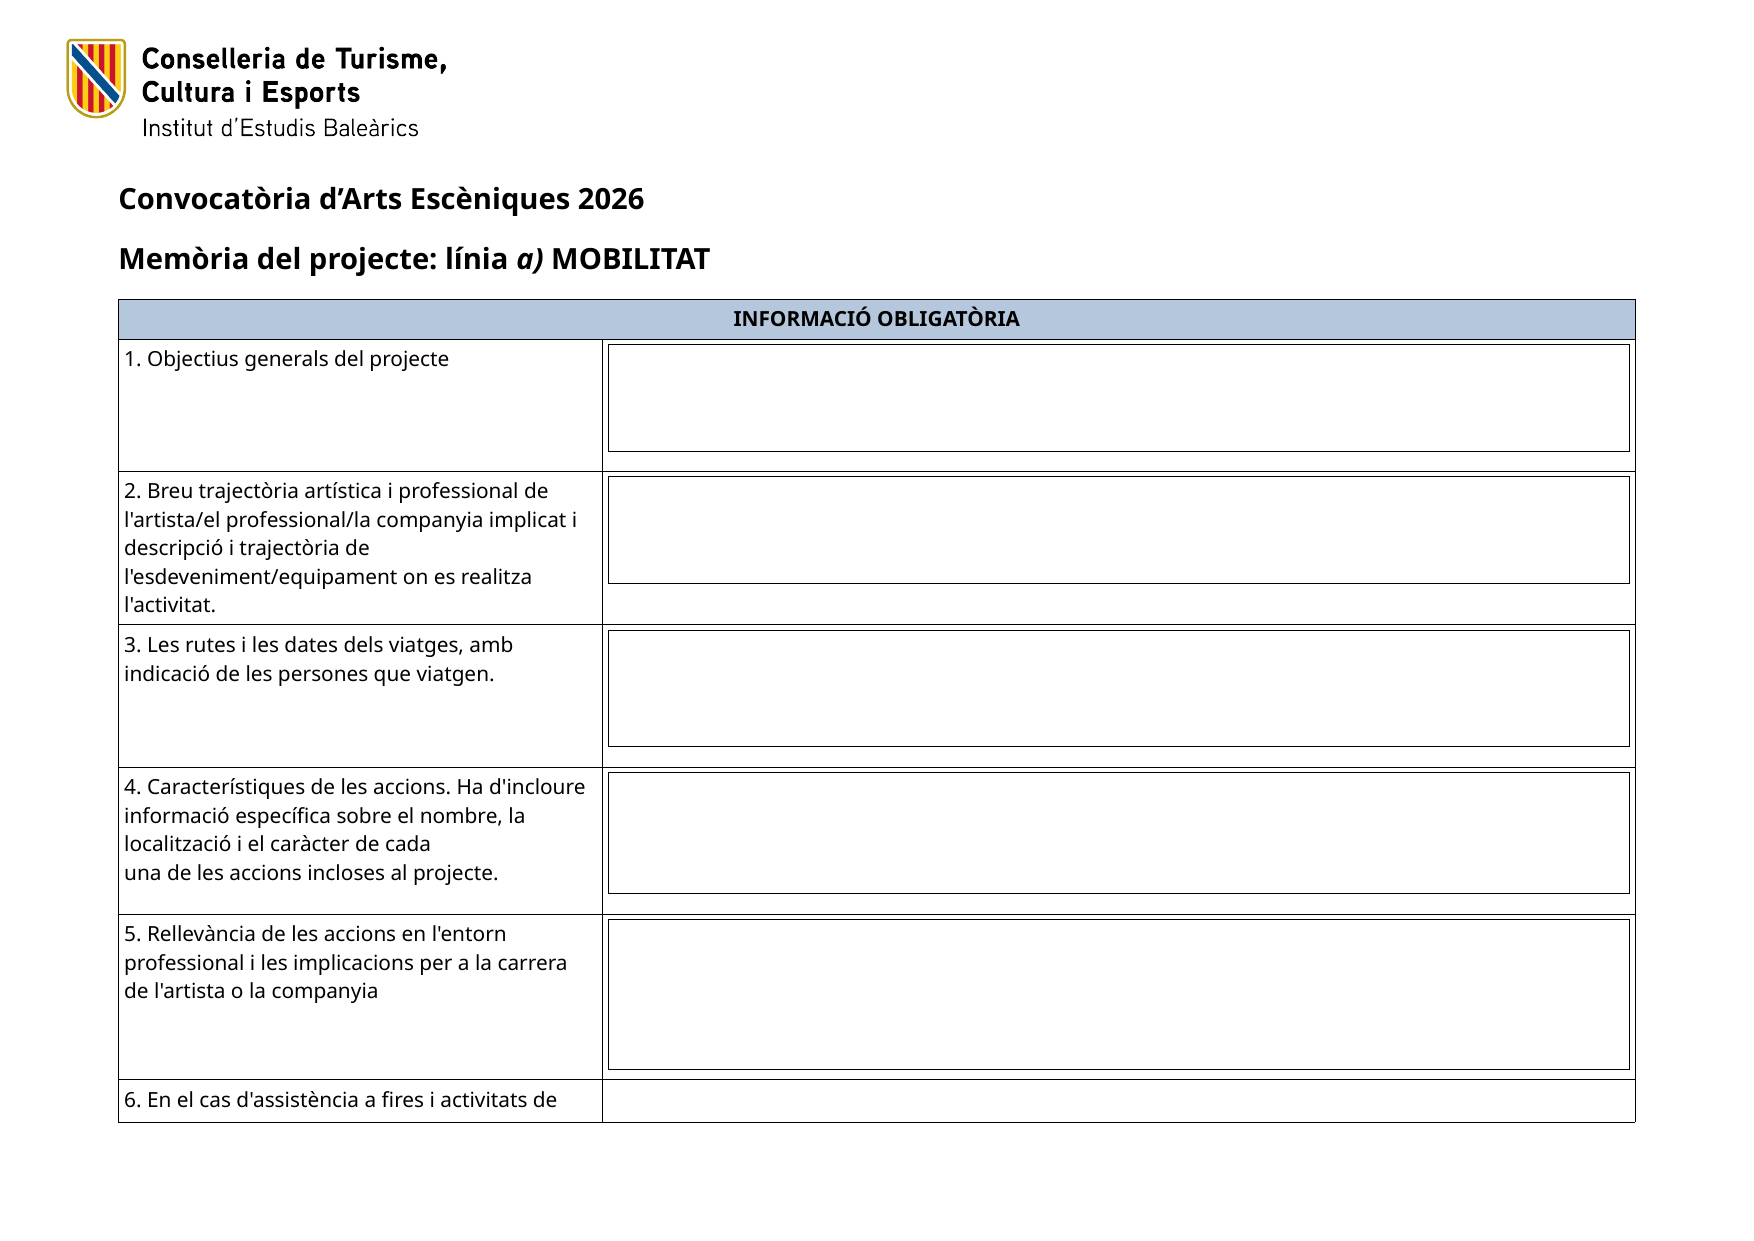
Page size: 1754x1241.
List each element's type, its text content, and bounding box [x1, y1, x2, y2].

table_cell 1. Objectius generals del projecte [119, 340, 602, 471]
table_cell [603, 768, 1635, 913]
table_cell 2. Breu trajectòria artística i professional de l'artista/el professional/la companyia implicat i descripció i trajectòria de l'esdeveniment/equipament on es realitza l'activitat. [119, 472, 602, 624]
table_cell 6. En el cas d'assistència a fires i activitats de [119, 1080, 602, 1122]
table_cell 3. Les rutes i les dates dels viatges, amb indicació de les persones que viatgen. [119, 625, 602, 767]
table_cell [603, 1080, 1635, 1122]
table_cell [603, 472, 1635, 624]
table_cell 4. Característiques de les accions. Ha d'incloure informació específica sobre el nombre, la localització i el caràcter de cada una de les accions incloses al projecte. [119, 768, 602, 913]
table_cell 5. Rellevància de les accions en l'entorn professional i les implicacions per a la carrera de l'artista o la companyia [119, 915, 602, 1079]
table_header INFORMACIÓ OBLIGATÒRIA [119, 300, 1635, 339]
table_cell [603, 625, 1635, 767]
picture [57, 30, 455, 145]
text Convocatòria d’Arts Escèniques 2026 [118, 178, 1636, 218]
text Memòria del projecte: línia a) MOBILITAT [118, 238, 1636, 278]
table_cell [603, 915, 1635, 1079]
table_cell [603, 340, 1635, 471]
